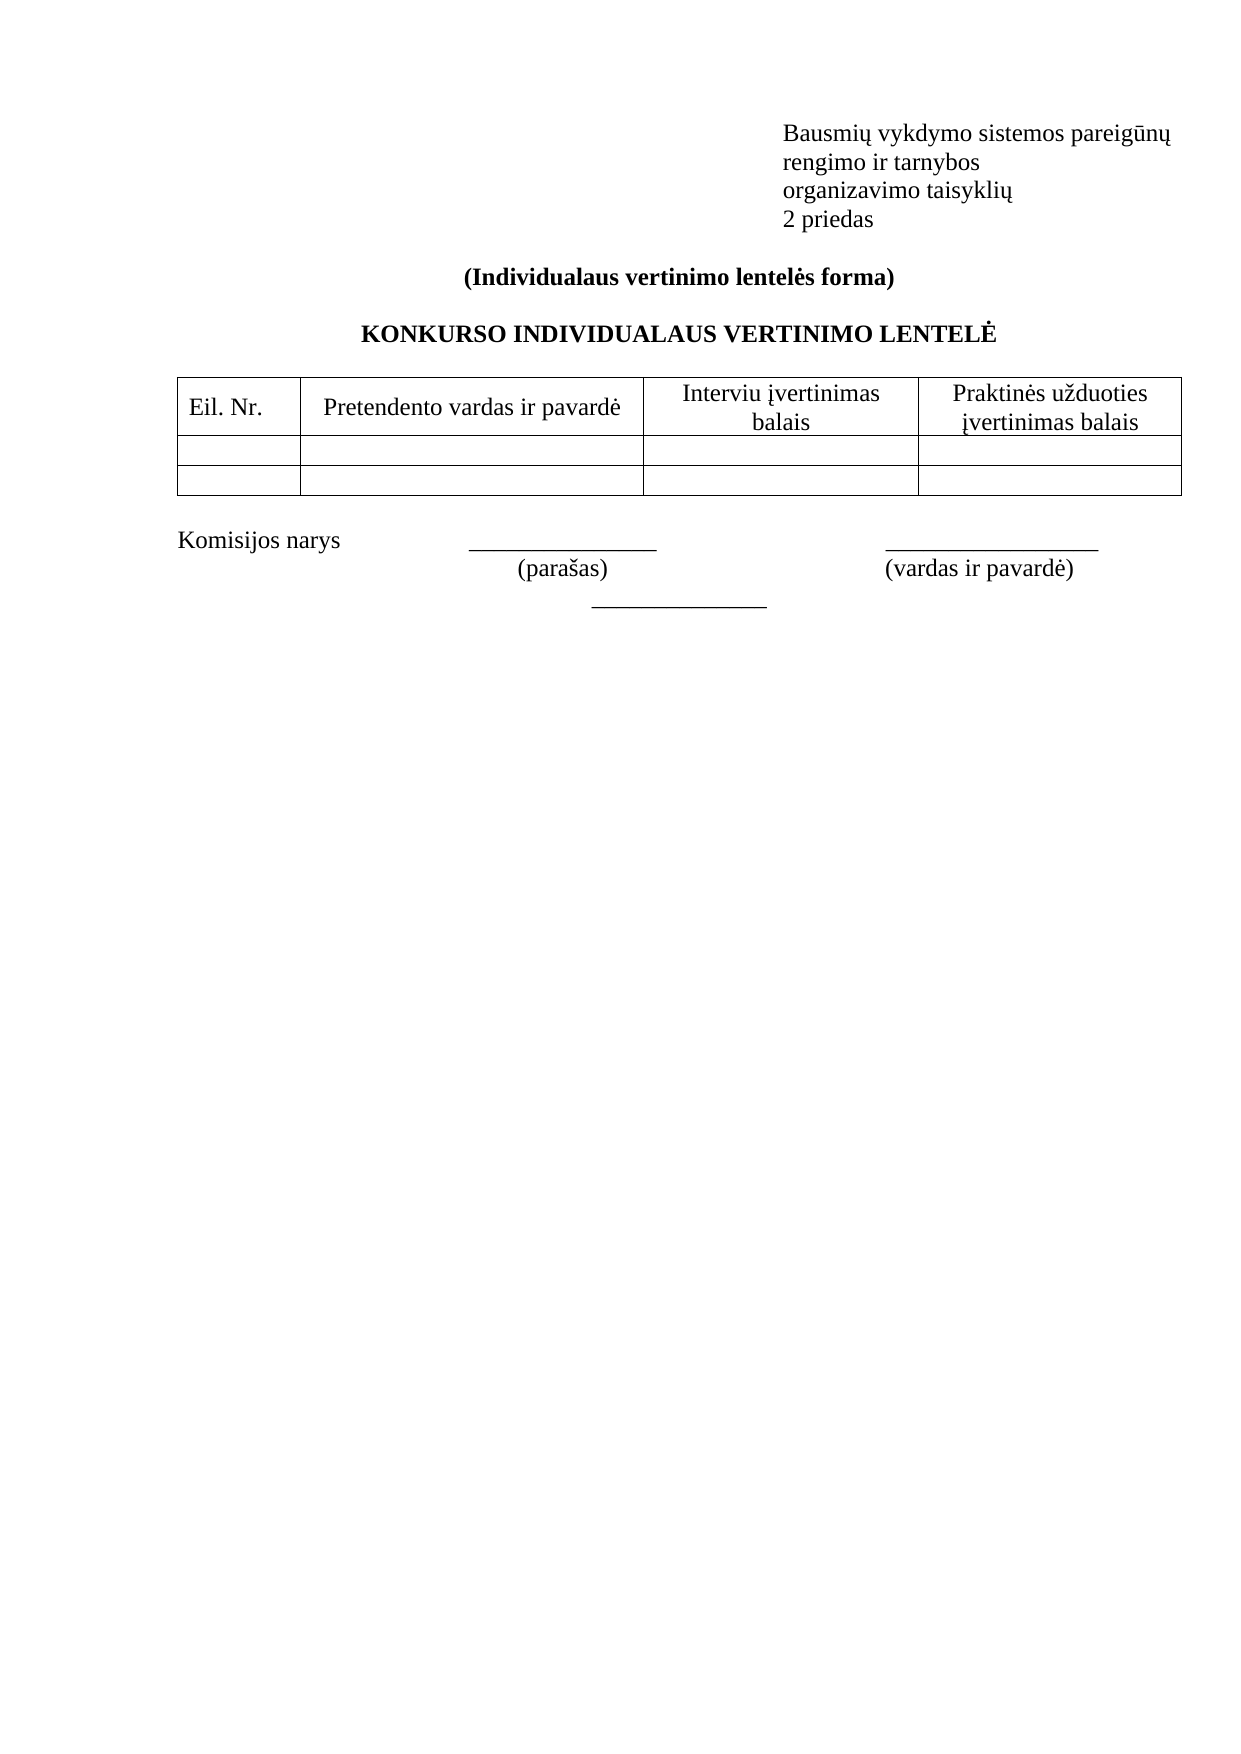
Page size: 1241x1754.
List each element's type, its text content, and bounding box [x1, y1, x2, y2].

table_header Interviu įvertinimas balais [644, 378, 918, 435]
table_cell [178, 466, 300, 495]
table_header Pretendento vardas ir pavardė [301, 378, 643, 435]
text Bausmių vykdymo sistemos pareigūnų rengimo ir tarnybos [783, 118, 1181, 176]
table_cell [301, 466, 643, 495]
text ______________ [177, 582, 1181, 611]
table_cell [644, 436, 918, 465]
table_header Praktinės užduoties įvertinimas balais [919, 378, 1181, 435]
table_cell [919, 466, 1181, 495]
table_cell [644, 466, 918, 495]
text organizavimo taisyklių [783, 176, 1181, 204]
table_header Eil. Nr. [178, 378, 300, 435]
text (Individualaus vertinimo lentelės forma) [177, 262, 1181, 291]
text Komisijos narys _______________ _________________ [177, 525, 1181, 553]
text 2 priedas [783, 204, 1181, 233]
table_cell [919, 436, 1181, 465]
text (parašas) (vardas ir pavardė) [177, 553, 1181, 582]
table_cell [178, 436, 300, 465]
text KONKURSO INDIVIDUALAUS VERTINIMO LENTELĖ [177, 319, 1181, 348]
table_cell [301, 436, 643, 465]
